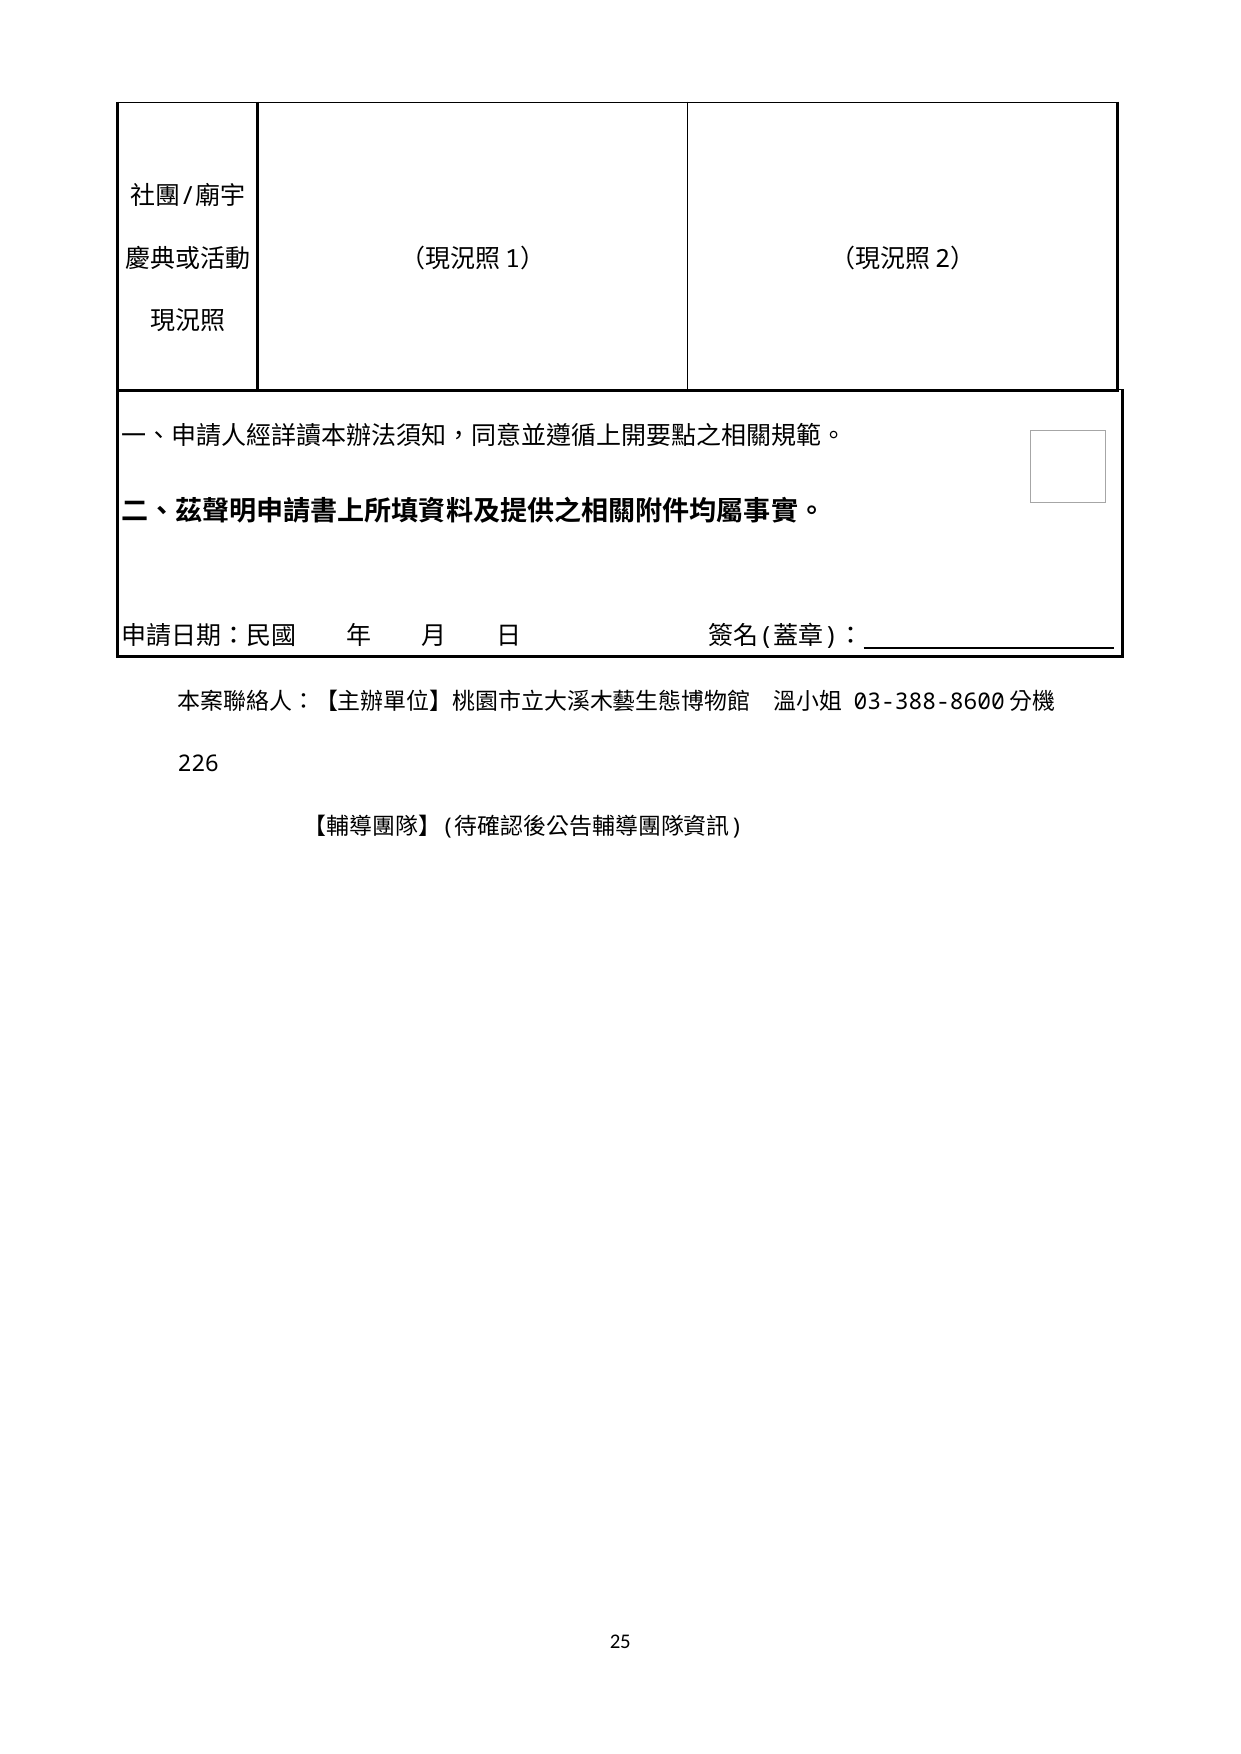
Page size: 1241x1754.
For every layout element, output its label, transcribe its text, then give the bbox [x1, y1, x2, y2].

text 本案聯絡人：【主辦單位】桃園市立大溪木藝生態博物館 溫小姐 03-388-8600分機226 [177, 658, 1063, 783]
text 【輔導團隊】(待確認後公告輔導團隊資訊) [177, 783, 1040, 845]
table_cell （現況照2） [688, 103, 1116, 389]
table_cell 一、申請人經詳讀本辦法須知，同意並遵循上開要點之相關規範。 二、茲聲明申請書上所填資料及提供之相關附件均屬事實。 申請日期：民國 年 月 日 簽名(蓋章)： [119, 390, 1121, 655]
table_cell 社團/廟宇慶典或活動現況照 [119, 103, 256, 389]
table_cell （現況照1） [259, 103, 687, 389]
